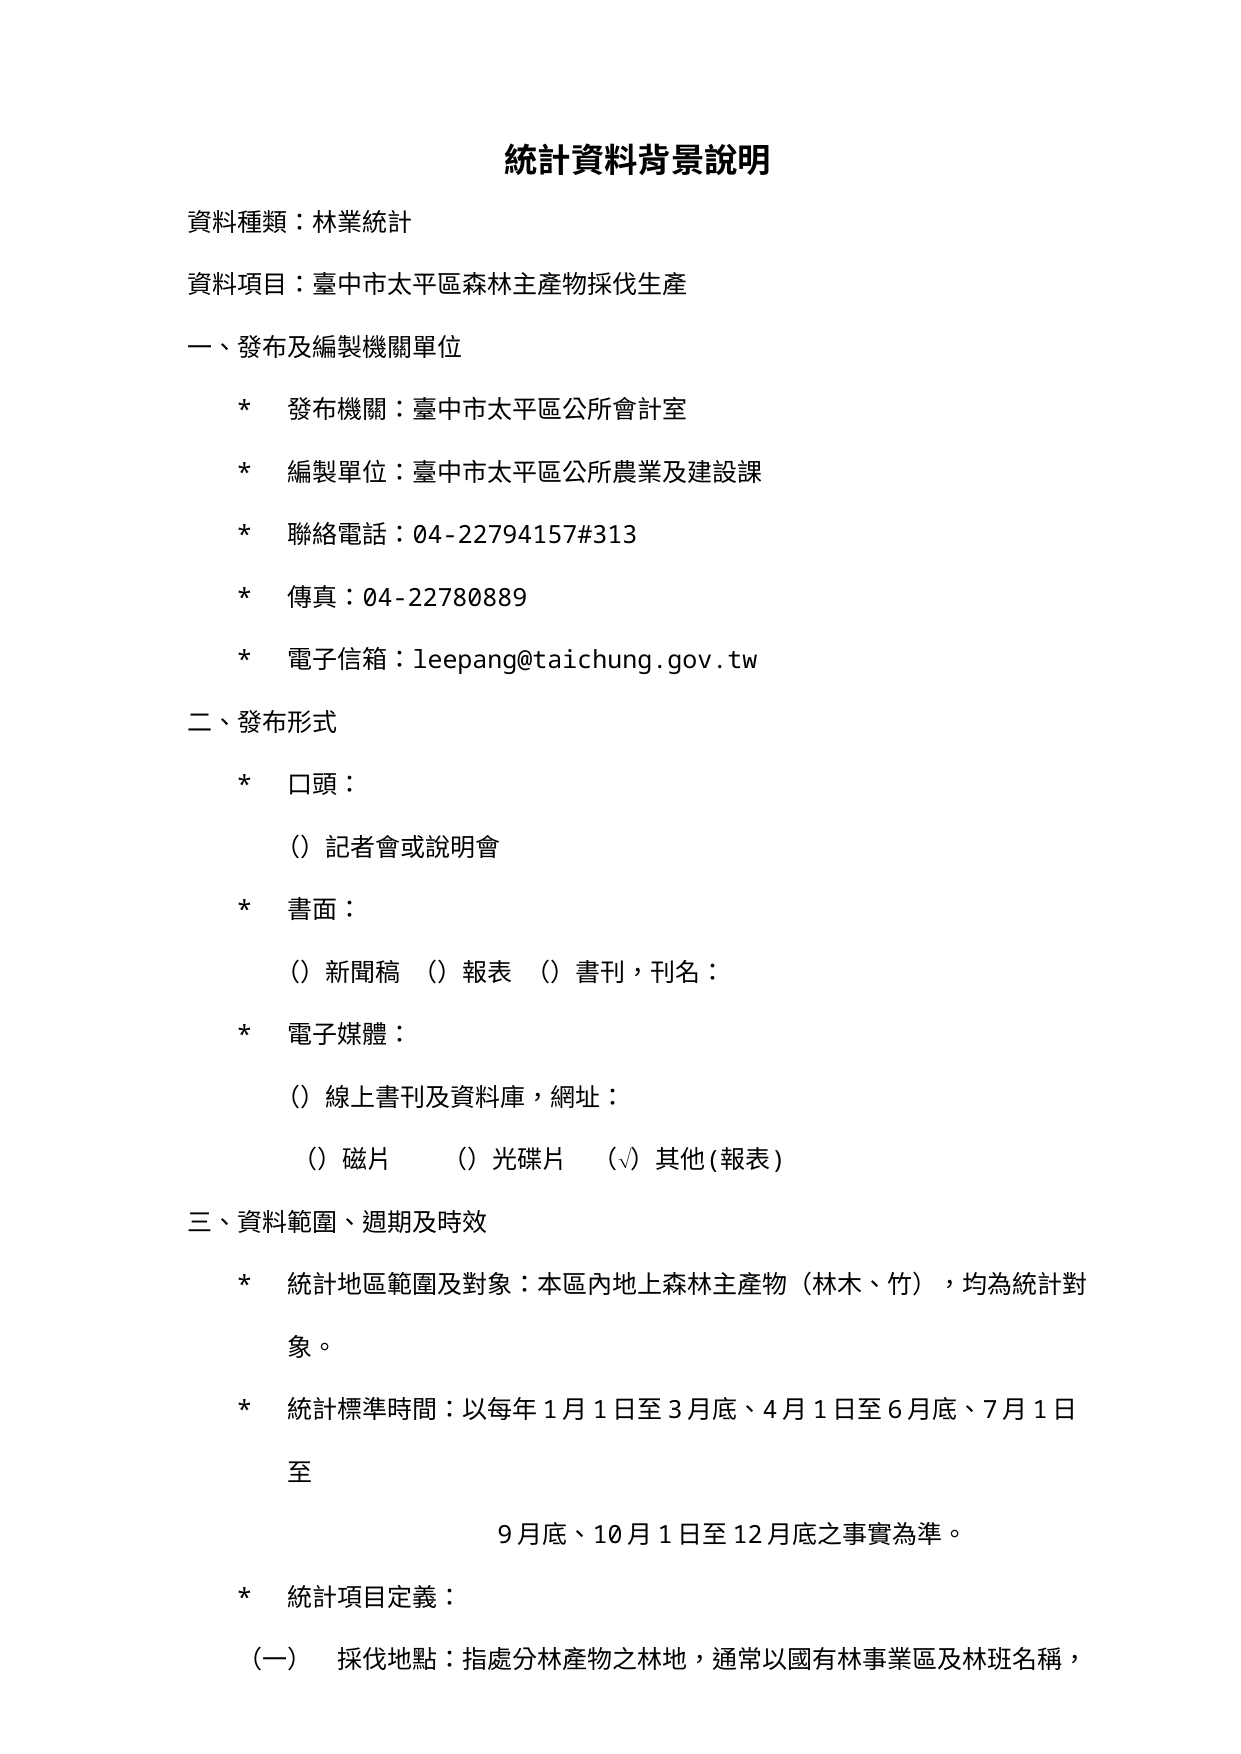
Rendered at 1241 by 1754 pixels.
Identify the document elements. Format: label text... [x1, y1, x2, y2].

list 書面： [237, 866, 1087, 929]
text 一、發布及編製機關單位 [187, 304, 1087, 366]
list 電子信箱：leepang@taichung.gov.tw [237, 616, 1087, 679]
text 三、資料範圍、週期及時效 [187, 1179, 1087, 1241]
text （）新聞稿 （）報表 （）書刊，刊名： [187, 929, 1087, 991]
text 統計資料背景說明 [187, 116, 1087, 179]
list 發布機關：臺中市太平區公所會計室 [237, 366, 1087, 429]
text （一） 採伐地點：指處分林產物之林地，通常以國有林事業區及林班名稱， [237, 1616, 1087, 1679]
list 口頭： [237, 741, 1087, 804]
list 統計標準時間：以每年1月1日至3月底、4月1日至6月底、7月1日至 9月底、10月1日至12月底之事實為準。 [237, 1366, 1087, 1554]
text （）記者會或說明會 [187, 804, 1087, 866]
list 傳真：04-22780889 [237, 554, 1087, 616]
list 電子媒體： [237, 991, 1087, 1054]
list 統計項目定義： [237, 1554, 1087, 1616]
list 編製單位：臺中市太平區公所農業及建設課 [237, 429, 1087, 491]
list 統計地區範圍及對象：本區內地上森林主產物（林木、竹），均為統計對象。 [237, 1241, 1087, 1366]
text 二、發布形式 [187, 679, 1087, 741]
text 資料項目：臺中市太平區森林主產物採伐生產 [187, 241, 1087, 304]
text 資料種類：林業統計 [187, 179, 1087, 241]
text （）線上書刊及資料庫，網址： [250, 1054, 1087, 1116]
text （）磁片 （）光碟片 （）其他(報表) [187, 1116, 1087, 1179]
list 聯絡電話：04-22794157#313 [237, 491, 1087, 554]
